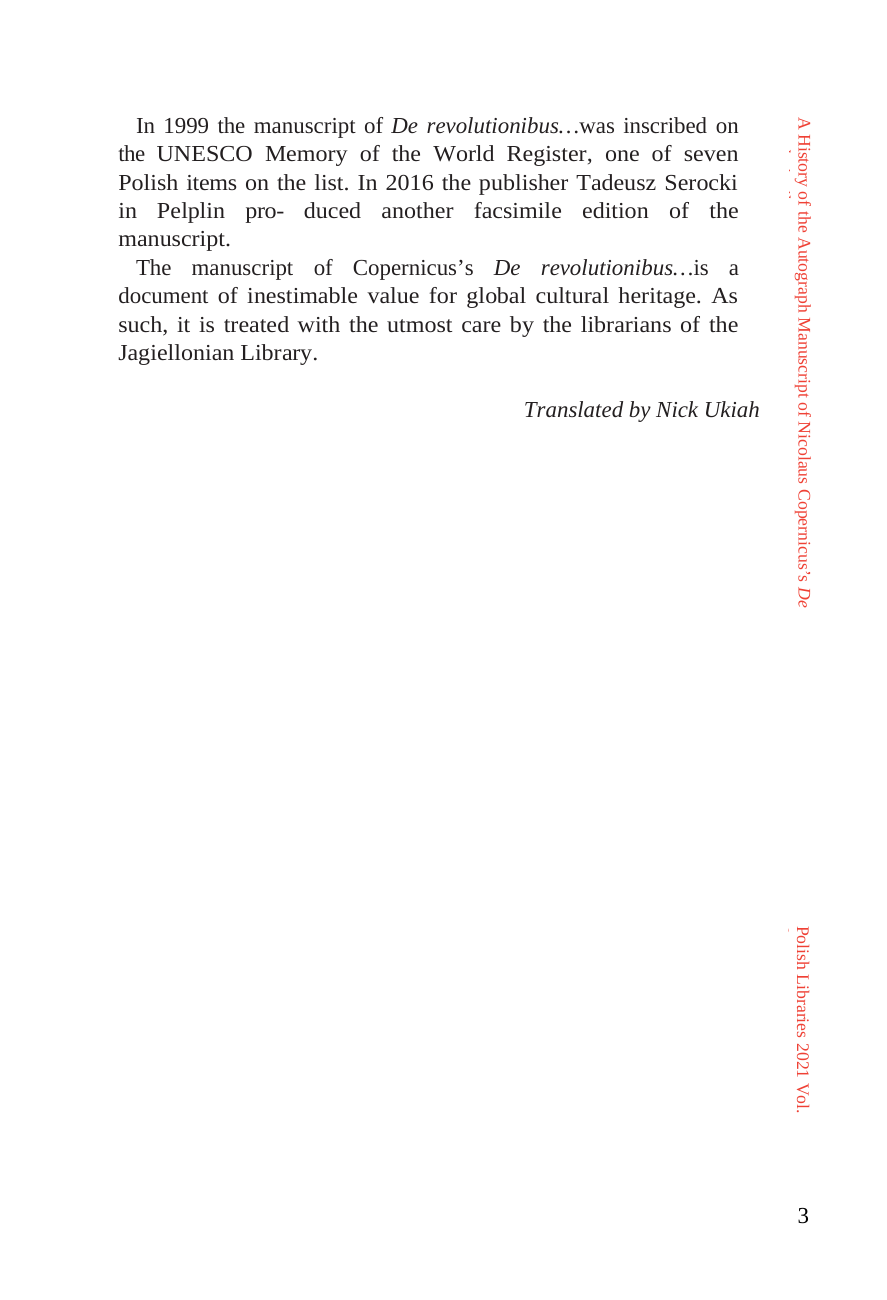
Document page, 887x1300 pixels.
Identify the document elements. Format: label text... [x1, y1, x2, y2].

text [817, 397, 886, 423]
text A History of the Autograph Manuscript of Nicolaus Copernicus’s De revolutionibus [789, 117, 815, 701]
text Polish Libraries 2021 Vol. 9 [788, 926, 814, 1119]
text The manuscript of Copernicus’s De revolutionibus…is a document of inestimable value for global cultural heritage. As such, it is treated with the utmost care by the librarians of the Jagiellonian Library. [118, 254, 739, 366]
text Translated by Nick Ukiah [524, 397, 789, 423]
text In 1999 the manuscript of De revolutionibus…was inscribed on the UNESCO Memory of the World Register, one of seven Polish items on the list. In 2016 the publisher Tadeusz Serocki in Pelplin pro- duced another facsimile edition of the manuscript. [118, 112, 739, 252]
